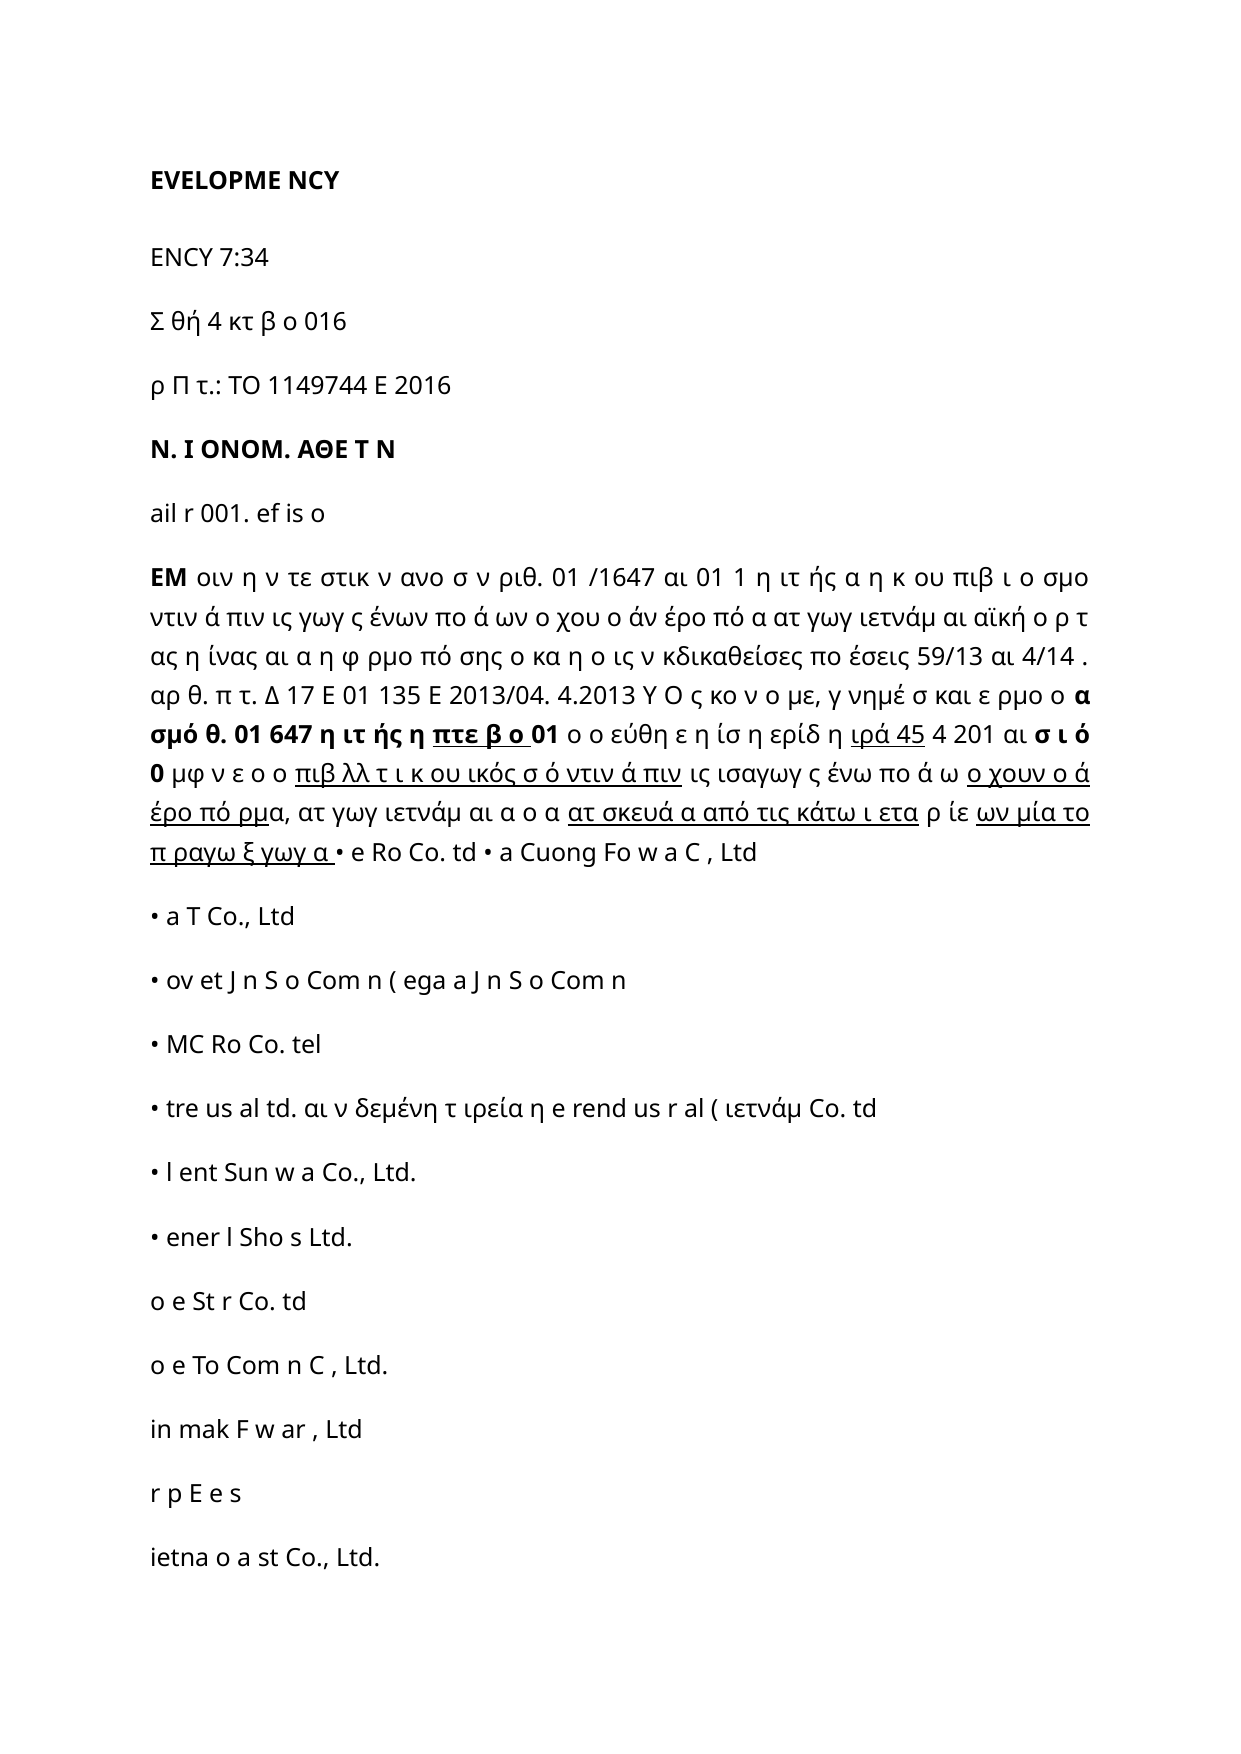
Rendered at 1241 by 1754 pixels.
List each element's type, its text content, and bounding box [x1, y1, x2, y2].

text • a T Co., Ltd [150, 898, 1090, 932]
text in mak F w ar , Ltd [150, 1412, 1090, 1446]
text Ν. Ι ΟΝΟΜ. ΑΘΕ Τ Ν [150, 432, 1090, 466]
text r p E e s [150, 1476, 1090, 1510]
text ENCY 7:34 [150, 239, 1090, 273]
text • tre us al td. αι ν δεμένη τ ιρεία η e rend us r al ( ιετνάμ Co. td [150, 1091, 1090, 1125]
text o e St r Co. td [150, 1283, 1090, 1317]
text • ener l Sho s Ltd. [150, 1219, 1090, 1253]
text • MC Ro Co. tel [150, 1027, 1090, 1061]
text o e To Com n C , Ltd. [150, 1347, 1090, 1382]
text ΕΜ οιν η ν τε στικ ν ανο σ ν ριθ. 01 /1647 αι 01 1 η ιτ ής α η κ ου πιβ ι ο σμο ντιν ά πιν ις γωγ ς ένων πο ά ων ο χου ο άν έρο πό α ατ γωγ ιετνάμ αι αϊκή ο ρ τ ας η ίνας αι α η φ ρμο πό σης ο κα η ο ις ν κδικαθείσες πο έσεις 59/13 αι 4/14 . αρ θ. π τ. Δ 17 Ε 01 135 Ε 2013/04. 4.2013 Υ Ο ς κο ν ο με, γ νημέ σ και ε ρμο ο α σμό θ. 01 647 η ιτ ής η πτε β ο 01 ο ο εύθη ε η ίσ η ερίδ η ιρά 45 4 201 αι σ ι ό 0 μφ ν ε ο ο πιβ λλ τ ι κ ου ικός σ ό ντιν ά πιν ις ισαγωγ ς ένω πο ά ω ο χουν ο ά έρο πό ρμα, ατ γωγ ιετνάμ αι α ο α ατ σκευά α από τις κάτω ι ετα ρ ίε ων μία το π ραγω ξ γωγ α • e Ro Co. td • a Cuong Fo w a C , Ltd [150, 560, 1090, 868]
title EVELOPME NCY [150, 162, 1090, 197]
text ail r 001. ef is o [150, 496, 1090, 530]
text • l ent Sun w a Co., Ltd. [150, 1155, 1090, 1189]
text ρ Π τ.: ΤΟ 1149744 Ε 2016 [150, 367, 1090, 402]
text ietna o a st Co., Ltd. [150, 1540, 1090, 1574]
text • ov et J n S o Com n ( ega a J n S o Com n [150, 962, 1090, 997]
text Σ θή 4 κτ β ο 016 [150, 303, 1090, 337]
